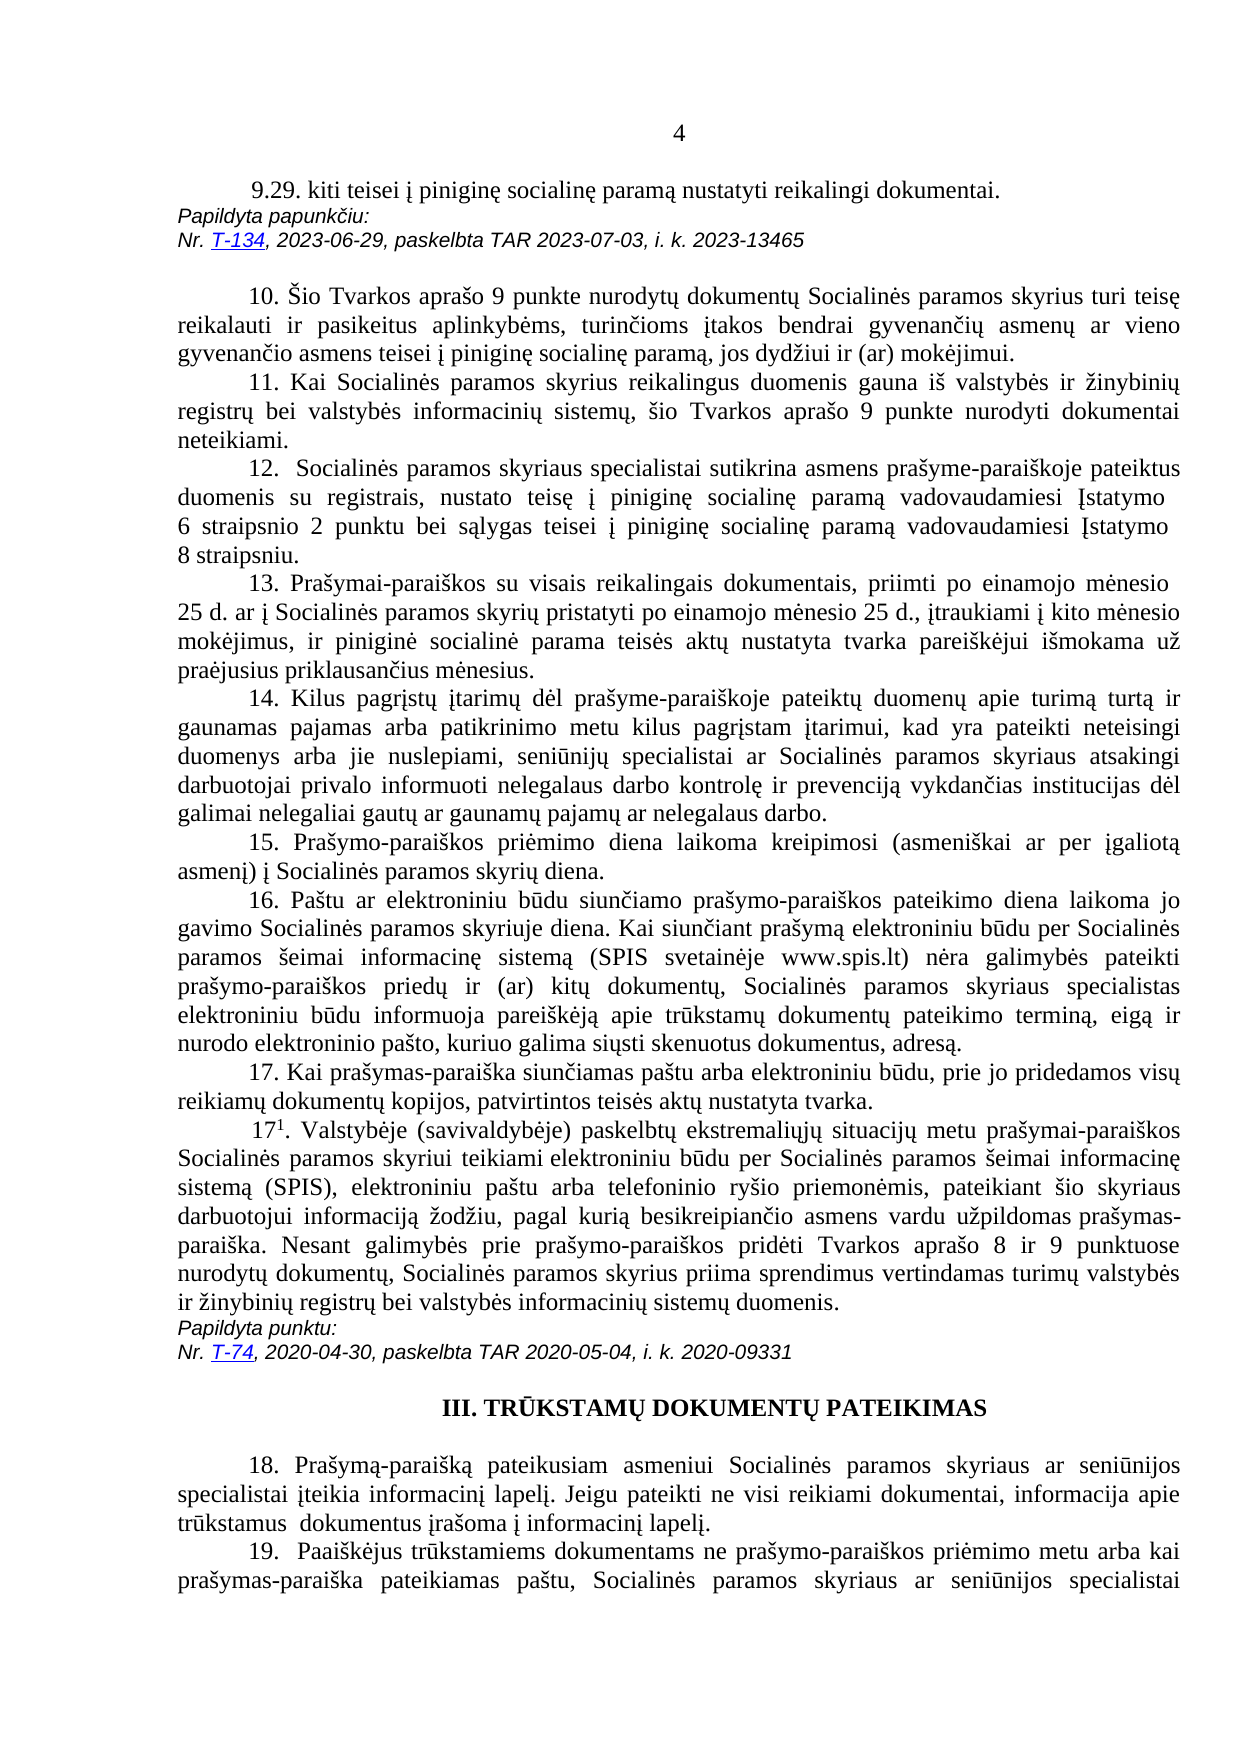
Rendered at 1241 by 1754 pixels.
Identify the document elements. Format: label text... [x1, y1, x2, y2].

text 13. Prašymai-paraiškos su visais reikalingais dokumentais, priimti po einamojo mėnesio 25 d. ar į Socialinės paramos skyrių pristatyti po einamojo mėnesio 25 d., įtraukiami į kito mėnesio mokėjimus, ir piniginė socialinė parama teisės aktų nustatyta tvarka pareiškėjui išmokama už praėjusius priklausančius mėnesius. [177, 568, 1181, 683]
text Papildyta punktu: [177, 1316, 1181, 1340]
text 18. Prašymą-paraišką pateikusiam asmeniui Socialinės paramos skyriaus ar seniūnijos specialistai įteikia informacinį lapelį. Jeigu pateikti ne visi reikiami dokumentai, informacija apie trūkstamus dokumentus įrašoma į informacinį lapelį. [177, 1450, 1181, 1536]
text 11. Kai Socialinės paramos skyrius reikalingus duomenis gauna iš valstybės ir žinybinių registrų bei valstybės informacinių sistemų, šio Tvarkos aprašo 9 punkte nurodyti dokumentai neteikiami. [177, 367, 1181, 453]
text 19. Paaiškėjus trūkstamiems dokumentams ne prašymo-paraiškos priėmimo metu arba kai prašymas-paraiška pateikiamas paštu, Socialinės paramos skyriaus ar seniūnijos specialistai [177, 1536, 1181, 1594]
text Nr. T-134, 2023-06-29, paskelbta TAR 2023-07-03, i. k. 2023-13465 [177, 228, 1181, 252]
text 17. Kai prašymas-paraiška siunčiamas paštu arba elektroniniu būdu, prie jo pridedamos visų reikiamų dokumentų kopijos, patvirtintos teisės aktų nustatyta tvarka. [177, 1057, 1181, 1115]
text 171. Valstybėje (savivaldybėje) paskelbtų ekstremaliųjų situacijų metu prašymai-paraiškos Socialinės paramos skyriui teikiami elektroniniu būdu per Socialinės paramos šeimai informacinę sistemą (SPIS), elektroniniu paštu arba telefoninio ryšio priemonėmis, pateikiant šio skyriaus darbuotojui informaciją žodžiu, pagal kurią besikreipiančio asmens vardu užpildomas prašymas-paraiška. Nesant galimybės prie prašymo-paraiškos pridėti Tvarkos aprašo 8 ir 9 punktuose nurodytų dokumentų, Socialinės paramos skyrius priima sprendimus vertindamas turimų valstybės ir žinybinių registrų bei valstybės informacinių sistemų duomenis. [177, 1115, 1181, 1316]
text 12. Socialinės paramos skyriaus specialistai sutikrina asmens prašyme-paraiškoje pateiktus duomenis su registrais, nustato teisę į piniginę socialinę paramą vadovaudamiesi Įstatymo 6 straipsnio 2 punktu bei sąlygas teisei į piniginę socialinę paramą vadovaudamiesi Įstatymo 8 straipsniu. [177, 453, 1181, 568]
text 9.29. kiti teisei į piniginę socialinę paramą nustatyti reikalingi dokumentai. [177, 176, 1181, 204]
text 16. Paštu ar elektroniniu būdu siunčiamo prašymo-paraiškos pateikimo diena laikoma jo gavimo Socialinės paramos skyriuje diena. Kai siunčiant prašymą elektroniniu būdu per Socialinės paramos šeimai informacinę sistemą (SPIS svetainėje www.spis.lt) nėra galimybės pateikti prašymo-paraiškos priedų ir (ar) kitų dokumentų, Socialinės paramos skyriaus specialistas elektroniniu būdu informuoja pareiškėją apie trūkstamų dokumentų pateikimo terminą, eigą ir nurodo elektroninio pašto, kuriuo galima siųsti skenuotus dokumentus, adresą. [177, 885, 1181, 1057]
text Nr. T-74, 2020-04-30, paskelbta TAR 2020-05-04, i. k. 2020-09331 [177, 1340, 1181, 1364]
text III. TRŪKSTAMŲ DOKUMENTŲ PATEIKIMAS [177, 1393, 1181, 1421]
text Papildyta papunkčiu: [177, 204, 1181, 228]
text 15. Prašymo-paraiškos priėmimo diena laikoma kreipimosi (asmeniškai ar per įgaliotą asmenį) į Socialinės paramos skyrių diena. [177, 827, 1181, 885]
text 14. Kilus pagrįstų įtarimų dėl prašyme-paraiškoje pateiktų duomenų apie turimą turtą ir gaunamas pajamas arba patikrinimo metu kilus pagrįstam įtarimui, kad yra pateikti neteisingi duomenys arba jie nuslepiami, seniūnijų specialistai ar Socialinės paramos skyriaus atsakingi darbuotojai privalo informuoti nelegalaus darbo kontrolę ir prevenciją vykdančias institucijas dėl galimai nelegaliai gautų ar gaunamų pajamų ar nelegalaus darbo. [177, 683, 1181, 827]
text 10. Šio Tvarkos aprašo 9 punkte nurodytų dokumentų Socialinės paramos skyrius turi teisę reikalauti ir pasikeitus aplinkybėms, turinčioms įtakos bendrai gyvenančių asmenų ar vieno gyvenančio asmens teisei į piniginę socialinę paramą, jos dydžiui ir (ar) mokėjimui. [177, 281, 1181, 367]
